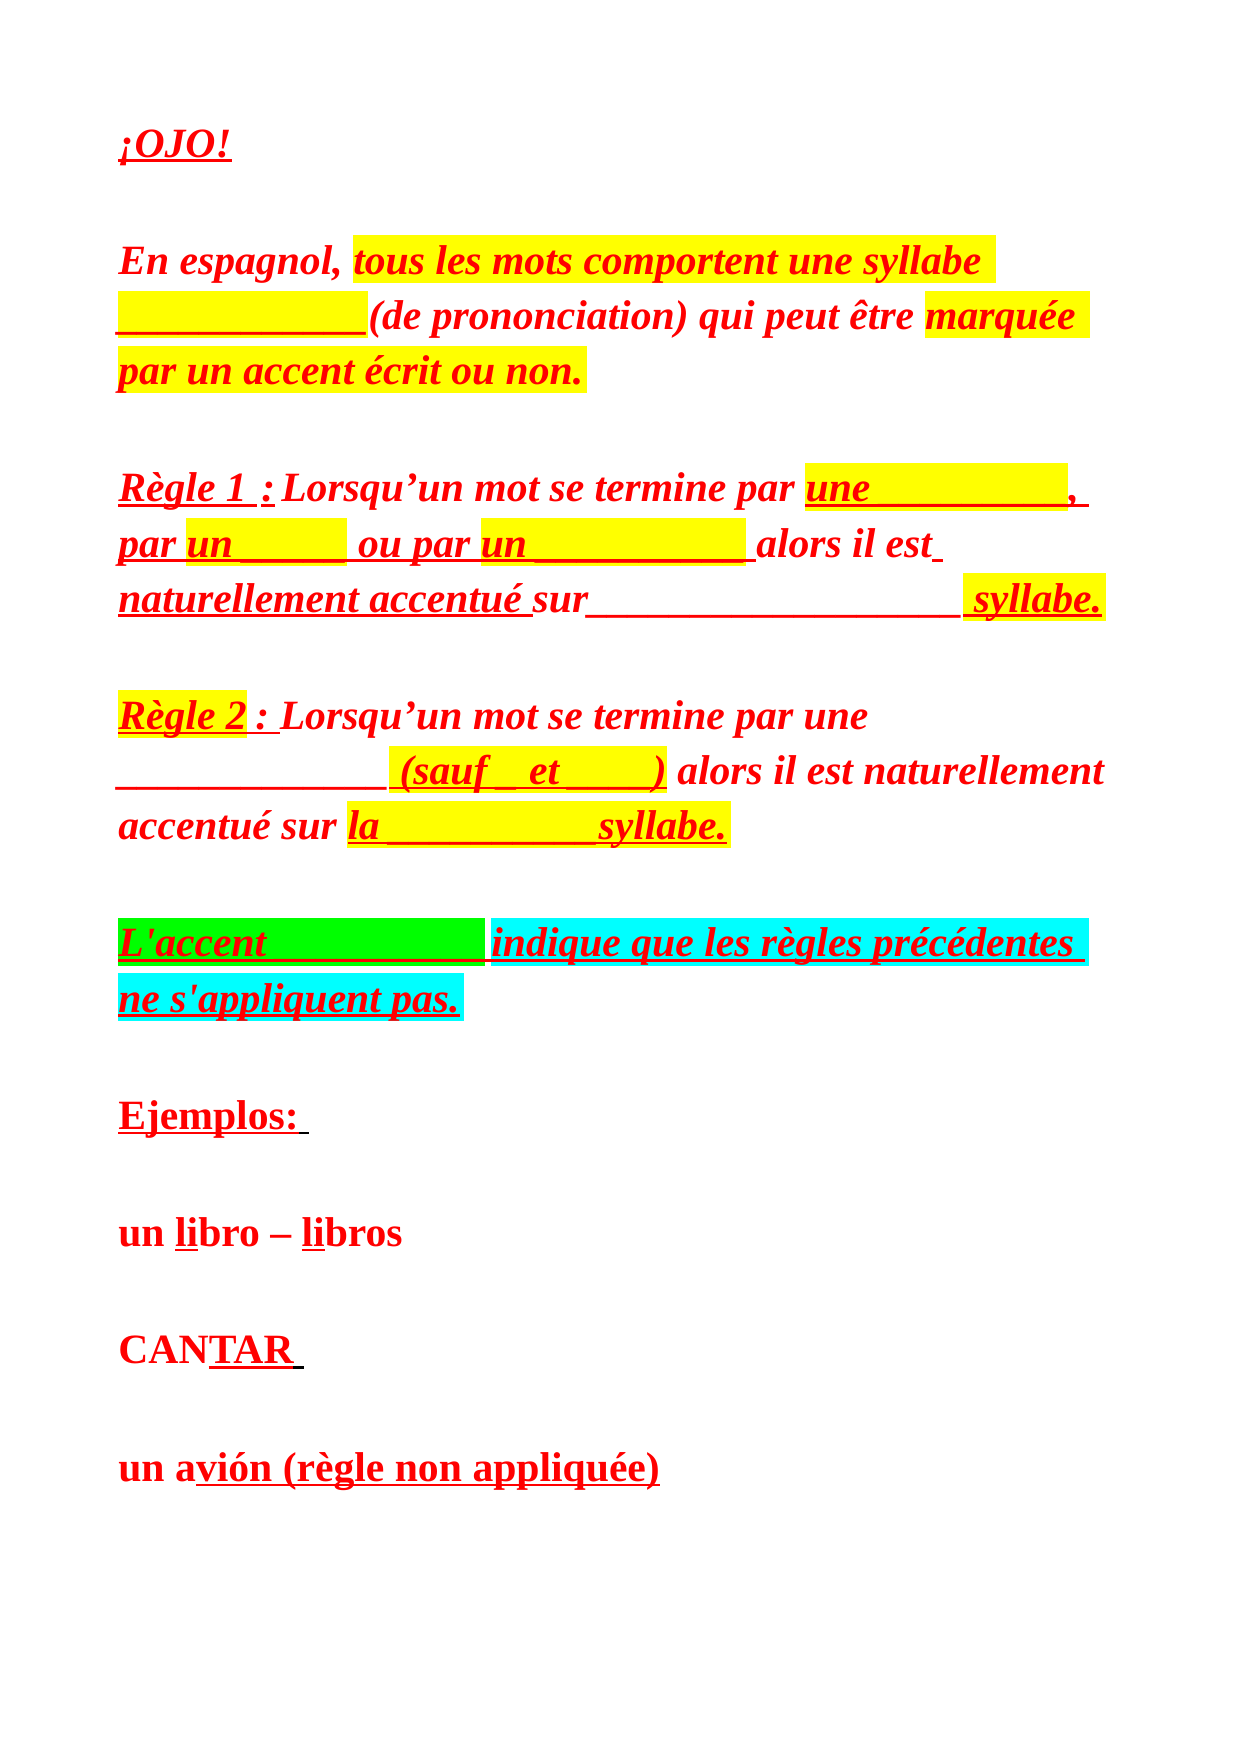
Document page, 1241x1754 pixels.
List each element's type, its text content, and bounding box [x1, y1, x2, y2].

text CANTAR [118, 1325, 1122, 1373]
text ¡OJO! [118, 118, 1122, 166]
text L'accent __________ indique que les règles précédentes ne s'appliquent pas. [118, 918, 1122, 1021]
text Règle 1 : Lorsqu’un mot se termine par une _________, par un _____ ou par un __________ alors il est naturellement accentué sur__________________ syllabe. [118, 463, 1122, 621]
text Règle 2 : Lorsqu’un mot se termine par une _____________ (sauf _ et ____) alors il est naturellement accentué sur la __________syllabe. [118, 690, 1122, 848]
text un avión (règle non appliquée) [118, 1442, 1122, 1490]
text Ejemplos: [118, 1090, 1122, 1138]
text En espagnol, tous les mots comportent une syllabe ____________(de prononciation) qui peut être marquée par un accent écrit ou non. [118, 235, 1122, 393]
text un libro – libros [118, 1208, 1122, 1256]
